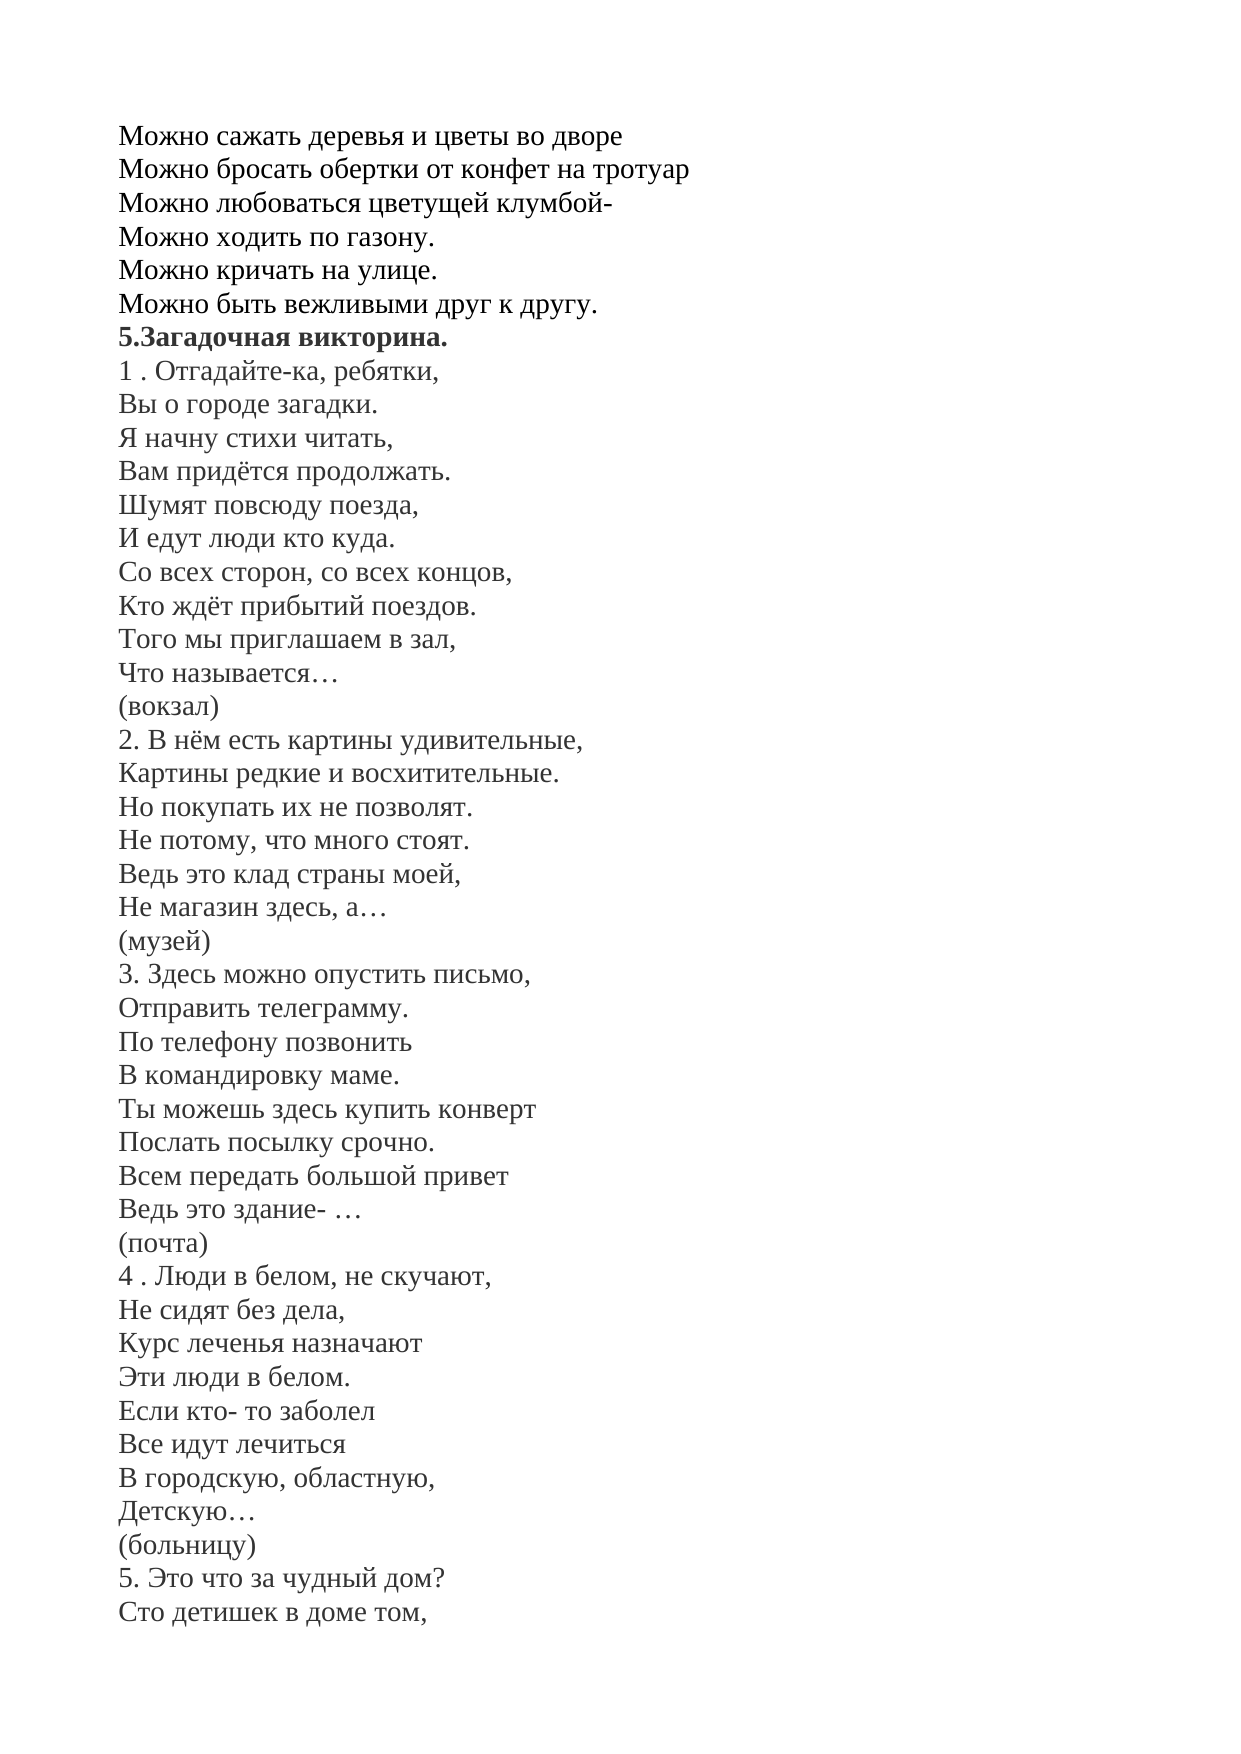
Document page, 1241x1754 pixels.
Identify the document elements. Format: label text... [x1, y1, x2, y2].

text Можно любоваться цветущей клумбой- [118, 185, 1122, 219]
text 3. Здесь можно опустить письмо, Отправить телеграмму. По телефону позвонить В командировку маме. Ты можешь здесь купить конверт Послать посылку срочно. Всем передать большой привет Ведь это здание- … (почта) [118, 957, 1122, 1258]
text 5. Это что за чудный дом? Сто детишек в доме том, [118, 1560, 1122, 1627]
text Можно бросать обертки от конфет на тротуар [118, 152, 1122, 185]
text 4 . Люди в белом, не скучают, Не сидят без дела, Курс леченья назначают Эти люди в белом. Если кто- то заболел Все идут лечиться В городскую, областную, Детскую… (больницу) [118, 1258, 1122, 1560]
text 5.Загадочная викторина. [118, 319, 1122, 353]
text 2. В нём есть картины удивительные, Картины редкие и восхитительные. Но покупать их не позволят. Не потому, что много стоят. Ведь это клад страны моей, Не магазин здесь, а… (музей) [118, 722, 1122, 957]
text Можно быть вежливыми друг к другу. [118, 286, 1122, 319]
text Можно ходить по газону. [118, 219, 1122, 252]
text Можно кричать на улице. [118, 252, 1122, 286]
text 1 . Отгадайте-ка, ребятки, Вы о городе загадки. Я начну стихи читать, Вам придётся продолжать. Шумят повсюду поезда, И едут люди кто куда. Со всех сторон, со всех концов, Кто ждёт прибытий поездов. Того мы приглашаем в зал, Что называется… (вокзал) [118, 353, 1122, 722]
text Можно сажать деревья и цветы во дворе [118, 118, 1122, 152]
